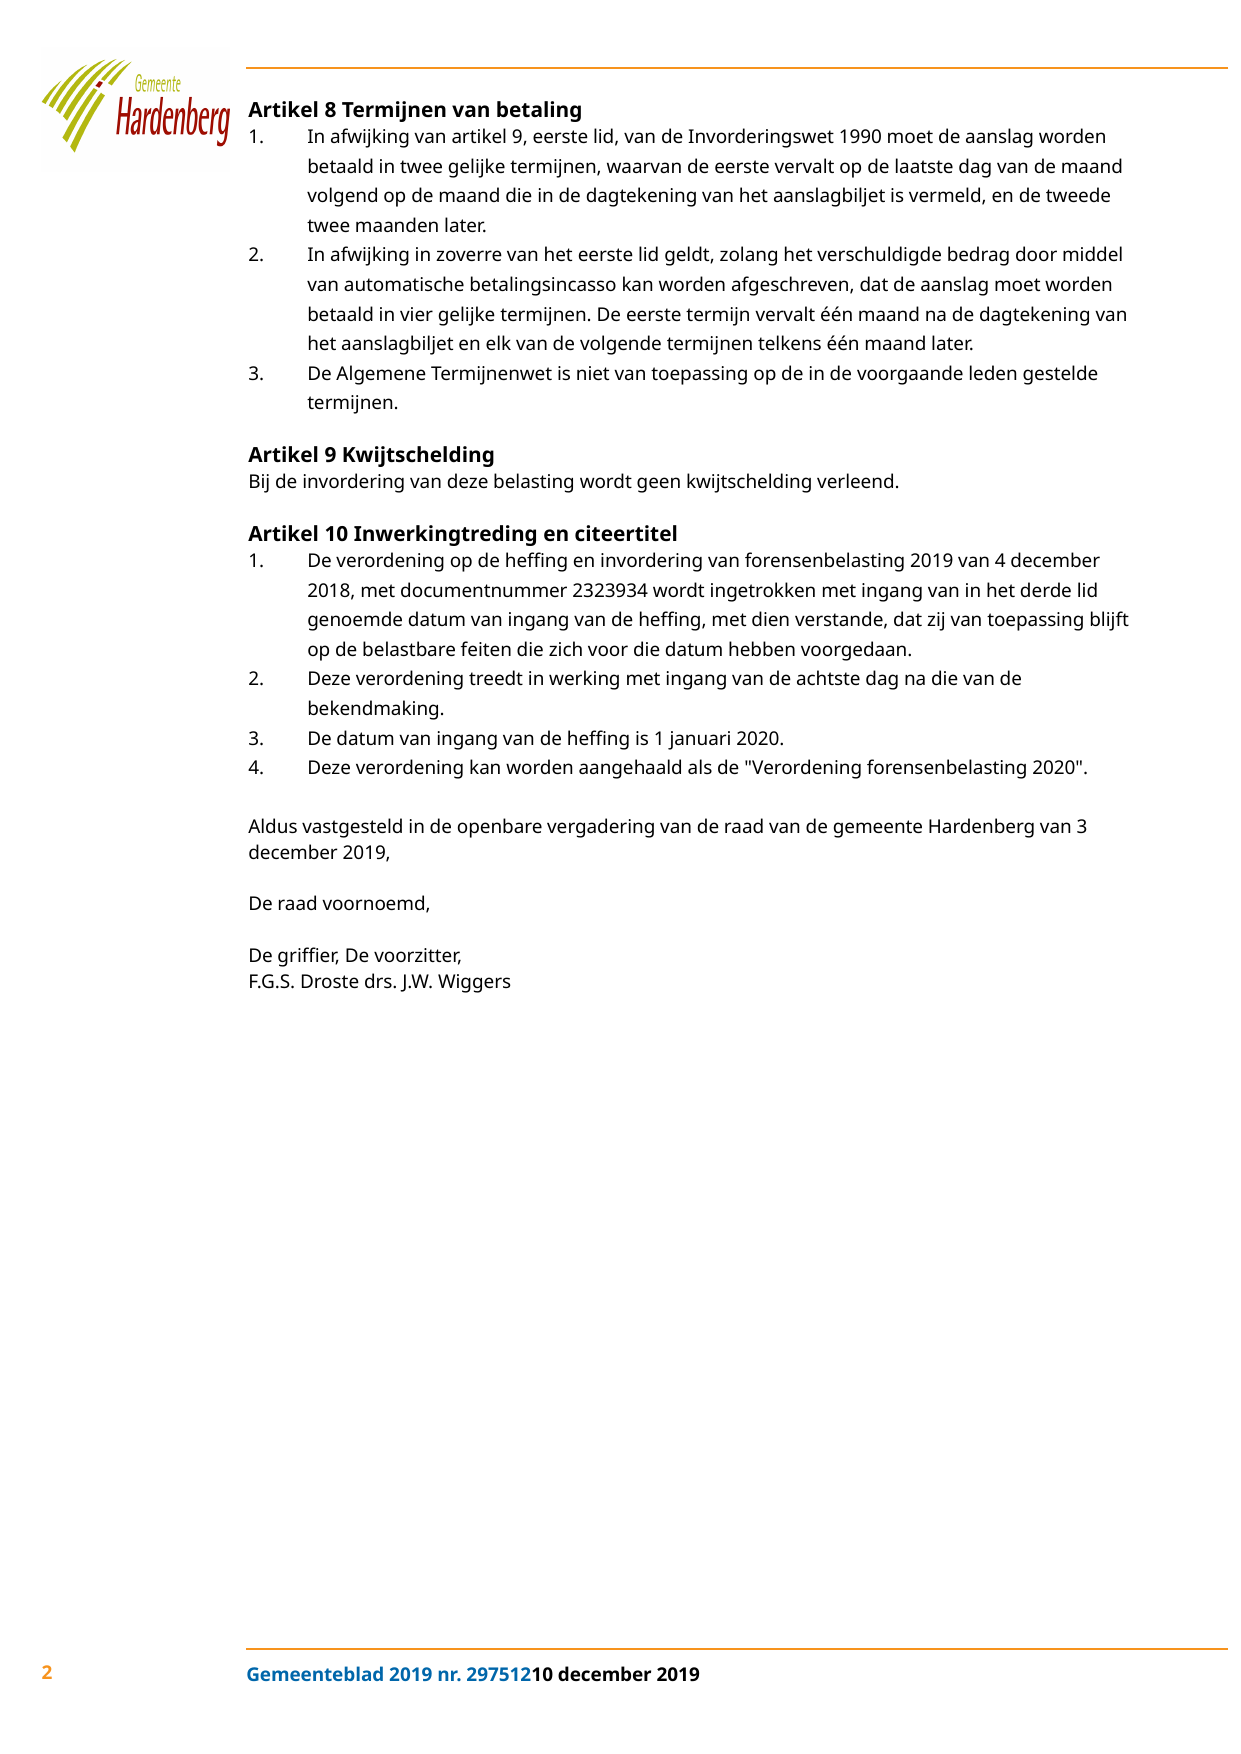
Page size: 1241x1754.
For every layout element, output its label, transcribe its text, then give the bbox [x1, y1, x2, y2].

list Deze verordening treedt in werking met ingang van de achtste dag na die van de bekendmaking. [248, 666, 1152, 721]
text Artikel 9 Kwijtschelding [248, 440, 1152, 468]
list Deze verordening kan worden aangehaald als de "Verordening forensenbelasting 2020". [248, 754, 1152, 780]
text De griffier, De voorzitter, [248, 942, 1152, 968]
list In afwijking in zoverre van het eerste lid geldt, zolang het verschuldigde bedrag door middel van automatische betalingsincasso kan worden afgeschreven, dat de aanslag moet worden betaald in vier gelijke termijnen. De eerste termijn vervalt één maand na de dagtekening van het aanslagbiljet en elk van de volgende termijnen telkens één maand later. [248, 242, 1152, 356]
text Bij de invordering van deze belasting wordt geen kwijtschelding verleend. [248, 468, 1152, 494]
text Aldus vastgesteld in de openbare vergadering van de raad van de gemeente Hardenberg van 3 december 2019, [248, 813, 1152, 865]
list De verordening op de heffing en invordering van forensenbelasting 2019 van 4 december 2018, met documentnummer 2323934 wordt ingetrokken met ingang van in het derde lid genoemde datum van ingang van de heffing, met dien verstande, dat zij van toepassing blijft op de belastbare feiten die zich voor die datum hebben voorgedaan. [248, 547, 1152, 662]
text De raad voornoemd, [248, 891, 1152, 916]
text Artikel 10 Inwerkingtreding en citeertitel [248, 519, 1152, 547]
text F.G.S. Droste drs. J.W. Wiggers [248, 968, 1152, 993]
text Artikel 8 Termijnen van betaling [248, 95, 1152, 123]
list In afwijking van artikel 9, eerste lid, van de Invorderingswet 1990 moet de aanslag worden betaald in twee gelijke termijnen, waarvan de eerste vervalt op de laatste dag van de maand volgend op de maand die in de dagtekening van het aanslagbiljet is vermeld, en de tweede twee maanden later. [248, 123, 1152, 238]
list De Algemene Termijnenwet is niet van toepassing op de in de voorgaande leden gestelde termijnen. [248, 360, 1152, 415]
picture [41, 47, 231, 172]
list De datum van ingang van de heffing is 1 januari 2020. [248, 725, 1152, 750]
